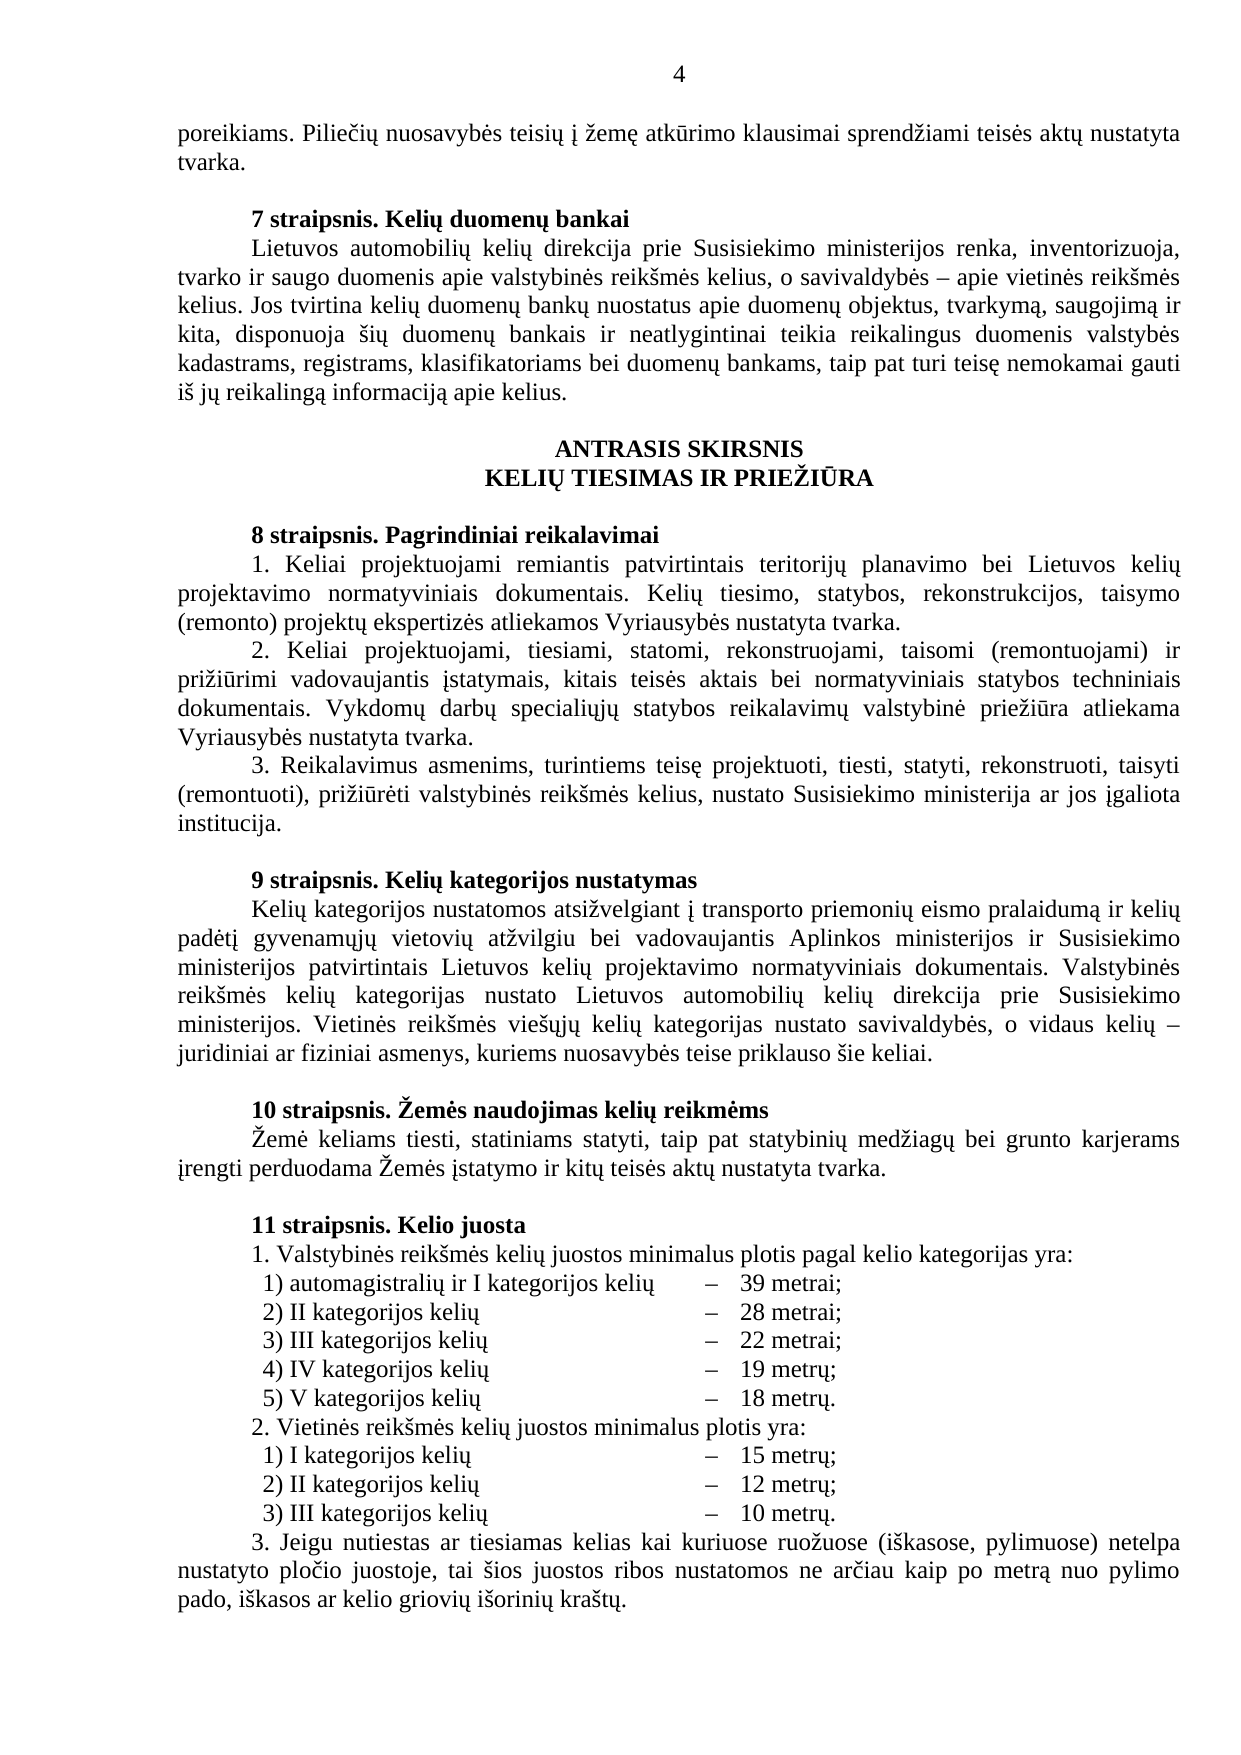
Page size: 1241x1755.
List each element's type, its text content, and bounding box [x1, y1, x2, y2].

table_header 1) I kategorijos kelių [177, 1441, 687, 1469]
text ANTRASIS SKIRSNIS [177, 434, 1181, 463]
table_header 39 metrai; [729, 1268, 1181, 1297]
table_cell 12 metrų; [729, 1469, 1181, 1498]
text 10 straipsnis. Žemės naudojimas kelių reikmėms [177, 1096, 1181, 1124]
table_cell 10 metrų. [729, 1498, 1181, 1527]
table_cell 22 metrai; [729, 1326, 1181, 1354]
text Kelių kategorijos nustatomos atsižvelgiant į transporto priemonių eismo pralaidumą ir kelių padėtį gyvenamųjų vietovių atžvilgiu bei vadovaujantis Aplinkos ministerijos ir Susisiekimo ministerijos patvirtintais Lietuvos kelių projektavimo normatyviniais dokumentais. Valstybinės reikšmės kelių kategorijas nustato Lietuvos automobilių kelių direkcija prie Susisiekimo ministerijos. Vietinės reikšmės viešųjų kelių kategorijas nustato savivaldybės, o vidaus kelių – juridiniai ar fiziniai asmenys, kuriems nuosavybės teise priklauso šie keliai. [177, 894, 1181, 1067]
text 2. Vietinės reikšmės kelių juostos minimalus plotis yra: [177, 1412, 1181, 1441]
text 7 straipsnis. Kelių duomenų bankai [177, 204, 1181, 233]
text 1. Valstybinės reikšmės kelių juostos minimalus plotis pagal kelio kategorijas yra: [177, 1239, 1181, 1268]
text 3. Reikalavimus asmenims, turintiems teisę projektuoti, tiesti, statyti, rekonstruoti, taisyti (remontuoti), prižiūrėti valstybinės reikšmės kelius, nustato Susisiekimo ministerija ar jos įgaliota institucija. [177, 751, 1181, 837]
text poreikiams. Piliečių nuosavybės teisių į žemę atkūrimo klausimai sprendžiami teisės aktų nustatyta tvarka. [177, 118, 1181, 176]
table_cell – [687, 1354, 729, 1383]
table_cell – [687, 1326, 729, 1354]
table_cell – [687, 1469, 729, 1498]
table_cell – [687, 1297, 729, 1326]
table_header – [687, 1441, 729, 1469]
table_cell 5) V kategorijos kelių [177, 1383, 687, 1412]
table_cell 2) II kategorijos kelių [177, 1469, 687, 1498]
text 9 straipsnis. Kelių kategorijos nustatymas [177, 866, 1181, 894]
table_cell 3) III kategorijos kelių [177, 1498, 687, 1527]
table_header 15 metrų; [729, 1441, 1181, 1469]
text Lietuvos automobilių kelių direkcija prie Susisiekimo ministerijos renka, inventorizuoja, tvarko ir saugo duomenis apie valstybinės reikšmės kelius, o savivaldybės – apie vietinės reikšmės kelius. Jos tvirtina kelių duomenų bankų nuostatus apie duomenų objektus, tvarkymą, saugojimą ir kita, disponuoja šių duomenų bankais ir neatlygintinai teikia reikalingus duomenis valstybės kadastrams, registrams, klasifikatoriams bei duomenų bankams, taip pat turi teisę nemokamai gauti iš jų reikalingą informaciją apie kelius. [177, 233, 1181, 406]
text 11 straipsnis. Kelio juosta [177, 1211, 1181, 1239]
table_cell 28 metrai; [729, 1297, 1181, 1326]
table_cell – [687, 1383, 729, 1412]
text Žemė keliams tiesti, statiniams statyti, taip pat statybinių medžiagų bei grunto karjerams įrengti perduodama Žemės įstatymo ir kitų teisės aktų nustatyta tvarka. [177, 1124, 1181, 1182]
table_cell 4) IV kategorijos kelių [177, 1354, 687, 1383]
table_cell 3) III kategorijos kelių [177, 1326, 687, 1354]
table_cell 2) II kategorijos kelių [177, 1297, 687, 1326]
table_header – [687, 1268, 729, 1297]
text 8 straipsnis. Pagrindiniai reikalavimai [177, 521, 1181, 549]
table_header 1) automagistralių ir I kategorijos kelių [177, 1268, 687, 1297]
table_cell – [687, 1498, 729, 1527]
table_cell 19 metrų; [729, 1354, 1181, 1383]
text KELIŲ TIESIMAS IR PRIEŽIŪRA [177, 463, 1181, 492]
text 3. Jeigu nutiestas ar tiesiamas kelias kai kuriuose ruožuose (iškasose, pylimuose) netelpa nustatyto pločio juostoje, tai šios juostos ribos nustatomos ne arčiau kaip po metrą nuo pylimo pado, iškasos ar kelio griovių išorinių kraštų. [177, 1527, 1181, 1613]
table_cell 18 metrų. [729, 1383, 1181, 1412]
text 2. Keliai projektuojami, tiesiami, statomi, rekonstruojami, taisomi (remontuojami) ir prižiūrimi vadovaujantis įstatymais, kitais teisės aktais bei normatyviniais statybos techniniais dokumentais. Vykdomų darbų specialiųjų statybos reikalavimų valstybinė priežiūra atliekama Vyriausybės nustatyta tvarka. [177, 636, 1181, 751]
text 1. Keliai projektuojami remiantis patvirtintais teritorijų planavimo bei Lietuvos kelių projektavimo normatyviniais dokumentais. Kelių tiesimo, statybos, rekonstrukcijos, taisymo (remonto) projektų ekspertizės atliekamos Vyriausybės nustatyta tvarka. [177, 549, 1181, 636]
